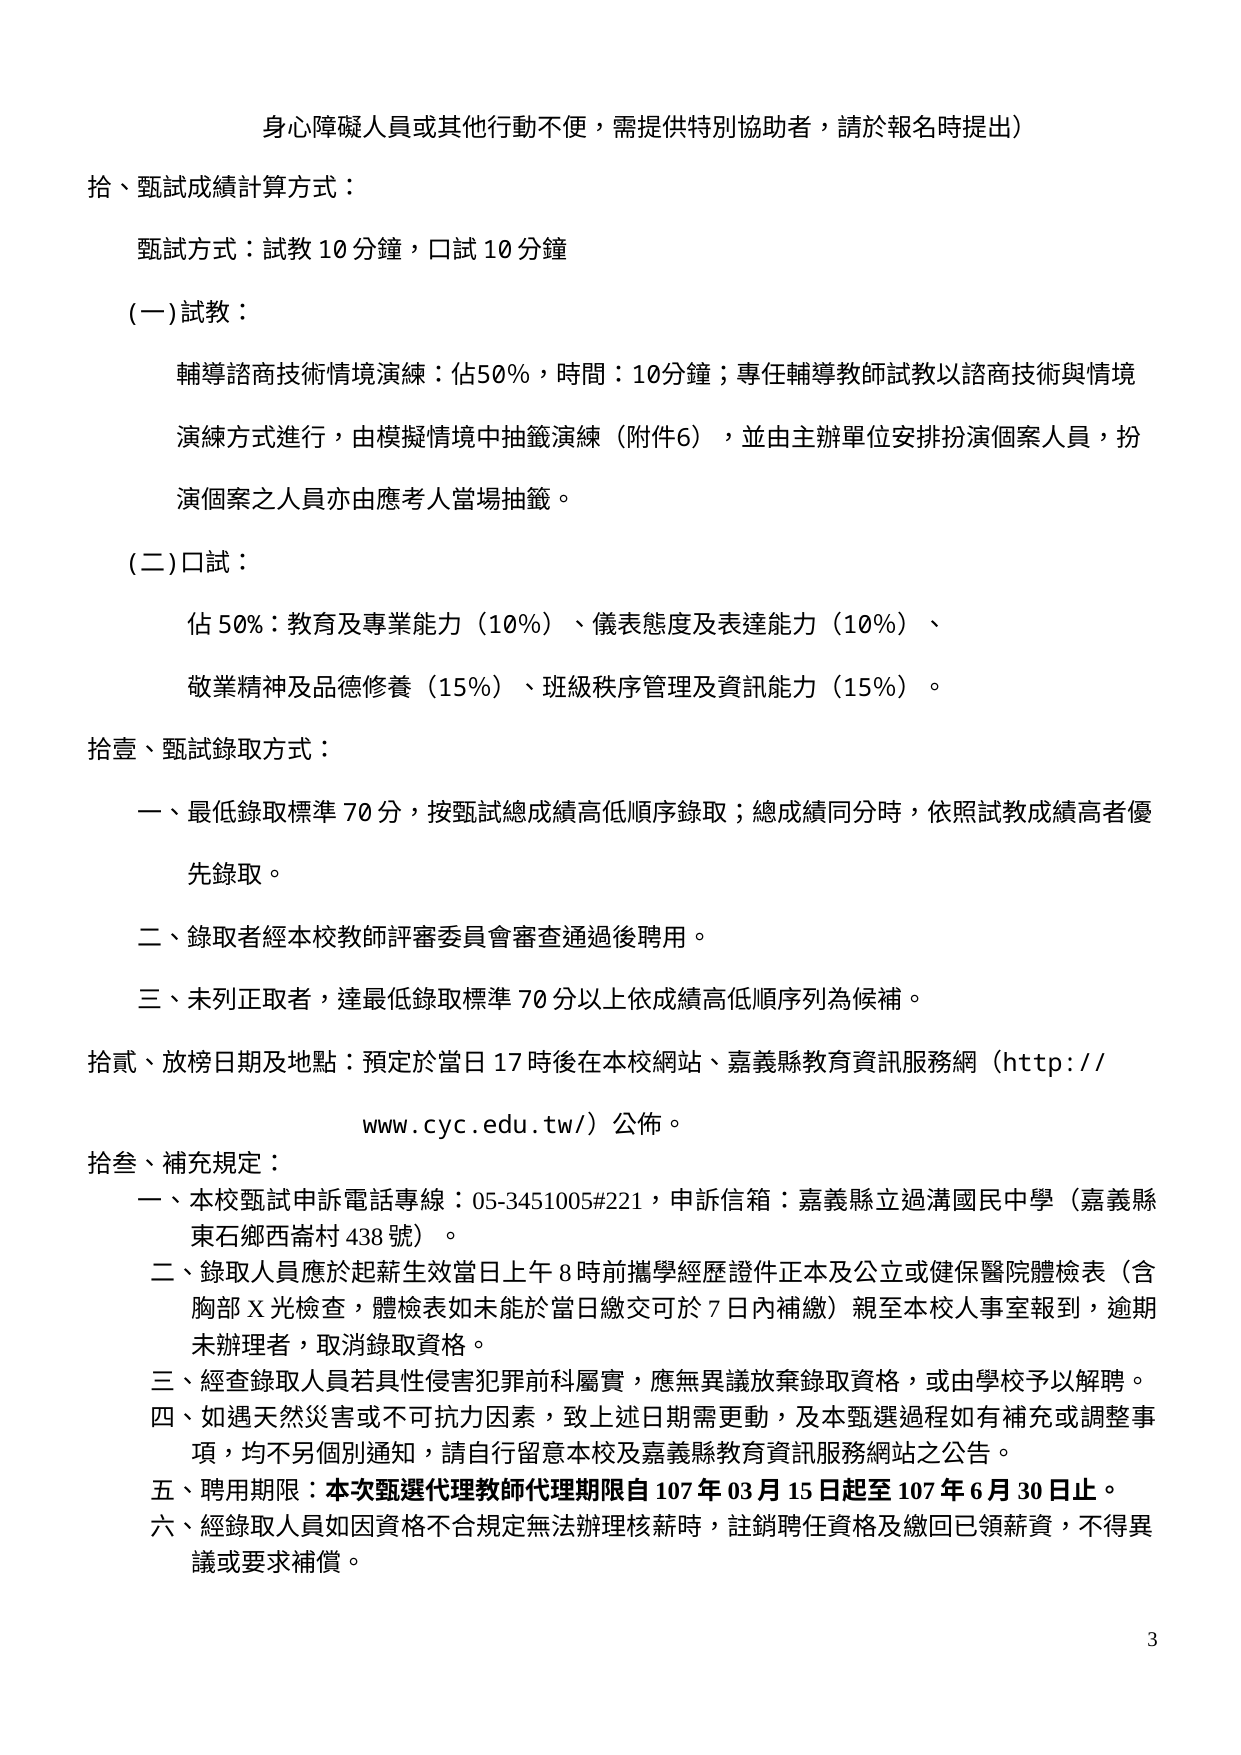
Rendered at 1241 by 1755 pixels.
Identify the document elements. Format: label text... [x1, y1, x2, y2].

text 拾壹、甄試錄取方式： [87, 706, 1158, 769]
text 二、錄取人員應於起薪生效當日上午8時前攜學經歷證件正本及公立或健保醫院體檢表（含胸部X光檢查，體檢表如未能於當日繳交可於7日內補繳）親至本校人事室報到，逾期未辦理者，取消錄取資格。 [150, 1253, 1158, 1361]
text 一、最低錄取標準70分，按甄試總成績高低順序錄取；總成績同分時，依照試教成績高者優先錄取。 [137, 769, 1158, 894]
text 一、本校甄試申訴電話專線：05-3451005#221，申訴信箱：嘉義縣立過溝國民中學（嘉義縣東石鄉西崙村438號）。 [137, 1180, 1158, 1253]
text 四、如遇天然災害或不可抗力因素，致上述日期需更動，及本甄選過程如有補充或調整事項，均不另個別通知，請自行留意本校及嘉義縣教育資訊服務網站之公告。 [150, 1398, 1158, 1470]
text 拾叁、補充規定： [87, 1144, 1158, 1180]
text 二、錄取者經本校教師評審委員會審查通過後聘用。 [137, 894, 1158, 956]
text (二)口試： [112, 519, 1158, 581]
text 甄試方式：試教10分鐘，口試10分鐘 [87, 206, 1158, 269]
text 拾貳、放榜日期及地點：預定於當日17時後在本校網站、嘉義縣教育資訊服務網（http://www.cyc.edu.tw/）公佈。 [87, 1019, 1158, 1144]
text (一)試教： [87, 269, 1158, 331]
text 佔50%：教育及專業能力（10％）、儀表態度及表達能力（10％）、 [112, 581, 1158, 644]
text 敬業精神及品德修養（15％）、班級秩序管理及資訊能力（15％）。 [112, 644, 1158, 706]
text 拾、甄試成績計算方式： [87, 144, 1158, 206]
text 輔導諮商技術情境演練：佔50％，時間：10分鐘；專任輔導教師試教以諮商技術與情境演練方式進行，由模擬情境中抽籤演練（附件6），並由主辦單位安排扮演個案人員，扮演個案之人員亦由應考人當場抽籤。 [176, 331, 1158, 519]
text 身心障礙人員或其他行動不便，需提供特別協助者，請於報名時提出） [87, 108, 1158, 144]
text 五、聘用期限：本次甄選代理教師代理期限自107年03月15日起至107年6月30日止。 [150, 1470, 1158, 1506]
text 六、經錄取人員如因資格不合規定無法辦理核薪時，註銷聘任資格及繳回已領薪資，不得異議或要求補償。 [150, 1506, 1158, 1579]
text 三、未列正取者，達最低錄取標準70分以上依成績高低順序列為候補。 [137, 956, 1158, 1019]
text 三、經查錄取人員若具性侵害犯罪前科屬實，應無異議放棄錄取資格，或由學校予以解聘。 [150, 1361, 1158, 1398]
